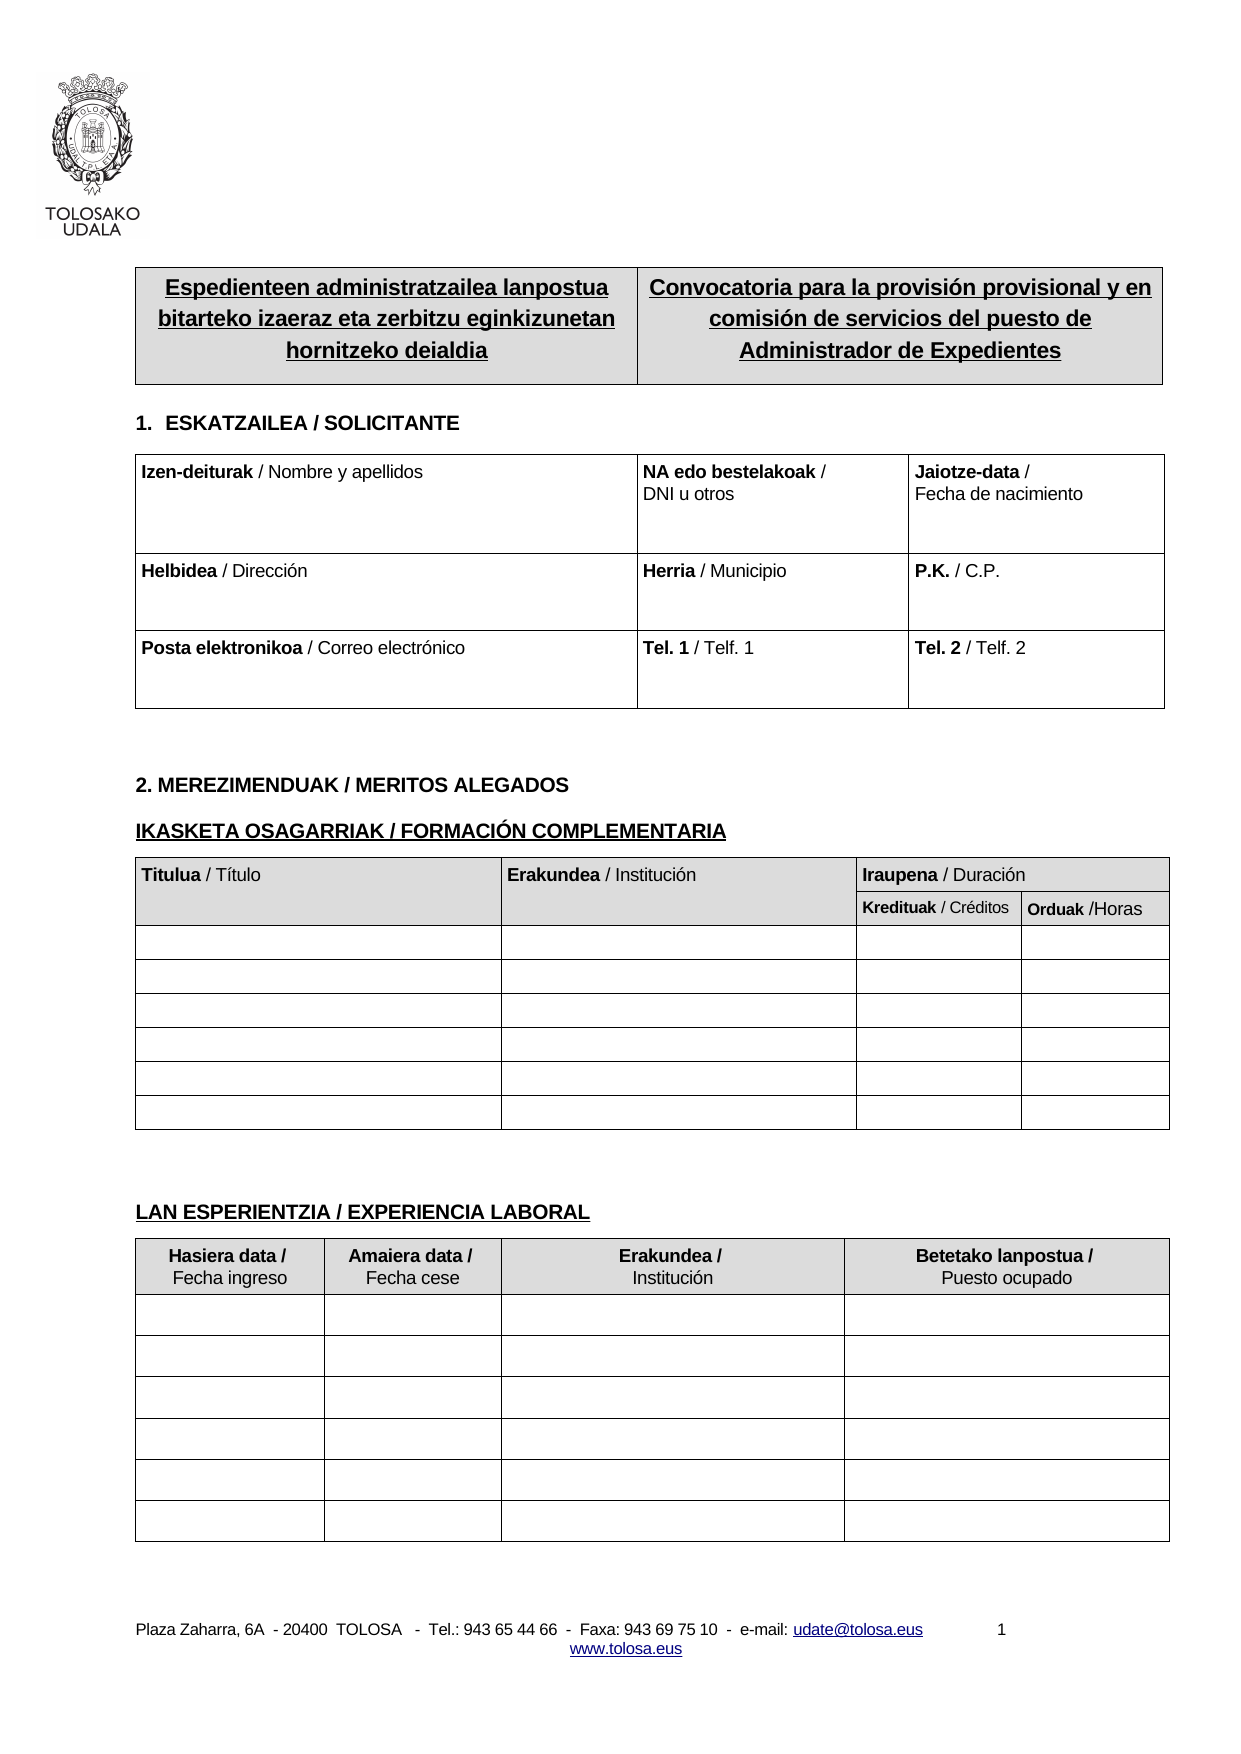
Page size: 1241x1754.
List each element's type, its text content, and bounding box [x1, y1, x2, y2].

table_cell [136, 1460, 324, 1500]
table_cell Herria / Municipio [638, 554, 908, 630]
table_cell [136, 1419, 324, 1459]
table_cell [136, 926, 501, 959]
table_cell [857, 926, 1021, 959]
table_cell [1022, 1062, 1169, 1095]
table_cell [857, 994, 1021, 1027]
table_cell [136, 1096, 501, 1129]
text IKASKETA OSAGARRIAK / FORMACIÓN COMPLEMENTARIA [135, 818, 1117, 842]
table_cell [845, 1460, 1169, 1500]
table_cell [502, 926, 856, 959]
table_cell [502, 1062, 856, 1095]
table_header Titulua / Título [136, 858, 501, 925]
table_cell [845, 1336, 1169, 1376]
table_cell [1022, 994, 1169, 1027]
list ESKATZAILEA / SOLICITANTE [135, 411, 1117, 435]
table_cell Orduak /Horas [1022, 892, 1169, 925]
table_cell [502, 960, 856, 993]
table_cell Tel. 2 / Telf. 2 [909, 631, 1164, 707]
table_cell [136, 1062, 501, 1095]
table_header Convocatoria para la provisión provisional y en comisión de servicios del puesto de Administrador de Expedientes [638, 268, 1162, 384]
table_cell [857, 960, 1021, 993]
table_cell Kredituak / Créditos [857, 892, 1021, 925]
table_cell [502, 1460, 844, 1500]
table_cell [136, 1377, 324, 1417]
picture [35, 72, 150, 239]
table_cell [502, 1028, 856, 1061]
table_cell [1022, 926, 1169, 959]
table_cell Posta elektronikoa / Correo electrónico [136, 631, 637, 707]
table_cell Tel. 1 / Telf. 1 [638, 631, 908, 707]
list 2. MEREZIMENDUAK / MERITOS ALEGADOS [135, 773, 1117, 797]
table_cell [845, 1377, 1169, 1417]
table_cell [502, 1336, 844, 1376]
table_cell [1022, 1096, 1169, 1129]
table_cell [502, 1501, 844, 1541]
table_cell [502, 1419, 844, 1459]
table_cell P.K. / C.P. [909, 554, 1164, 630]
table_cell [325, 1377, 501, 1417]
table_cell [325, 1460, 501, 1500]
table_cell [136, 1501, 324, 1541]
table_cell [325, 1419, 501, 1459]
table_cell [136, 1295, 324, 1335]
table_header Betetako lanpostua / Puesto ocupado [845, 1239, 1169, 1294]
table_cell [502, 1377, 844, 1417]
table_cell [845, 1295, 1169, 1335]
table_cell [136, 994, 501, 1027]
table_header NA edo bestelakoak / DNI u otros [638, 455, 908, 553]
table_cell [502, 1096, 856, 1129]
table_header Iraupena / Duración [857, 858, 1169, 891]
table_header Izen-deiturak / Nombre y apellidos [136, 455, 637, 553]
table_cell [502, 994, 856, 1027]
table_cell Helbidea / Dirección [136, 554, 637, 630]
table_cell [857, 1096, 1021, 1129]
table_cell [1022, 960, 1169, 993]
table_header Amaiera data / Fecha cese [325, 1239, 501, 1294]
table_cell [845, 1419, 1169, 1459]
text LAN ESPERIENTZIA / EXPERIENCIA LABORAL [135, 1200, 1117, 1224]
table_header Erakundea / Institución [502, 858, 856, 925]
table_cell [325, 1501, 501, 1541]
table_cell [857, 1062, 1021, 1095]
table_cell [325, 1295, 501, 1335]
table_cell [136, 960, 501, 993]
table_cell [502, 1295, 844, 1335]
table_header Hasiera data / Fecha ingreso [136, 1239, 324, 1294]
table_cell [1022, 1028, 1169, 1061]
table_cell [136, 1336, 324, 1376]
table_cell [136, 1028, 501, 1061]
table_cell [845, 1501, 1169, 1541]
table_cell [325, 1336, 501, 1376]
table_header Espedienteen administratzailea lanpostua bitarteko izaeraz eta zerbitzu eginkizunetan hornitzeko deialdia [136, 268, 637, 384]
table_cell [857, 1028, 1021, 1061]
table_header Erakundea / Institución [502, 1239, 844, 1294]
table_header Jaiotze-data / Fecha de nacimiento [909, 455, 1164, 553]
